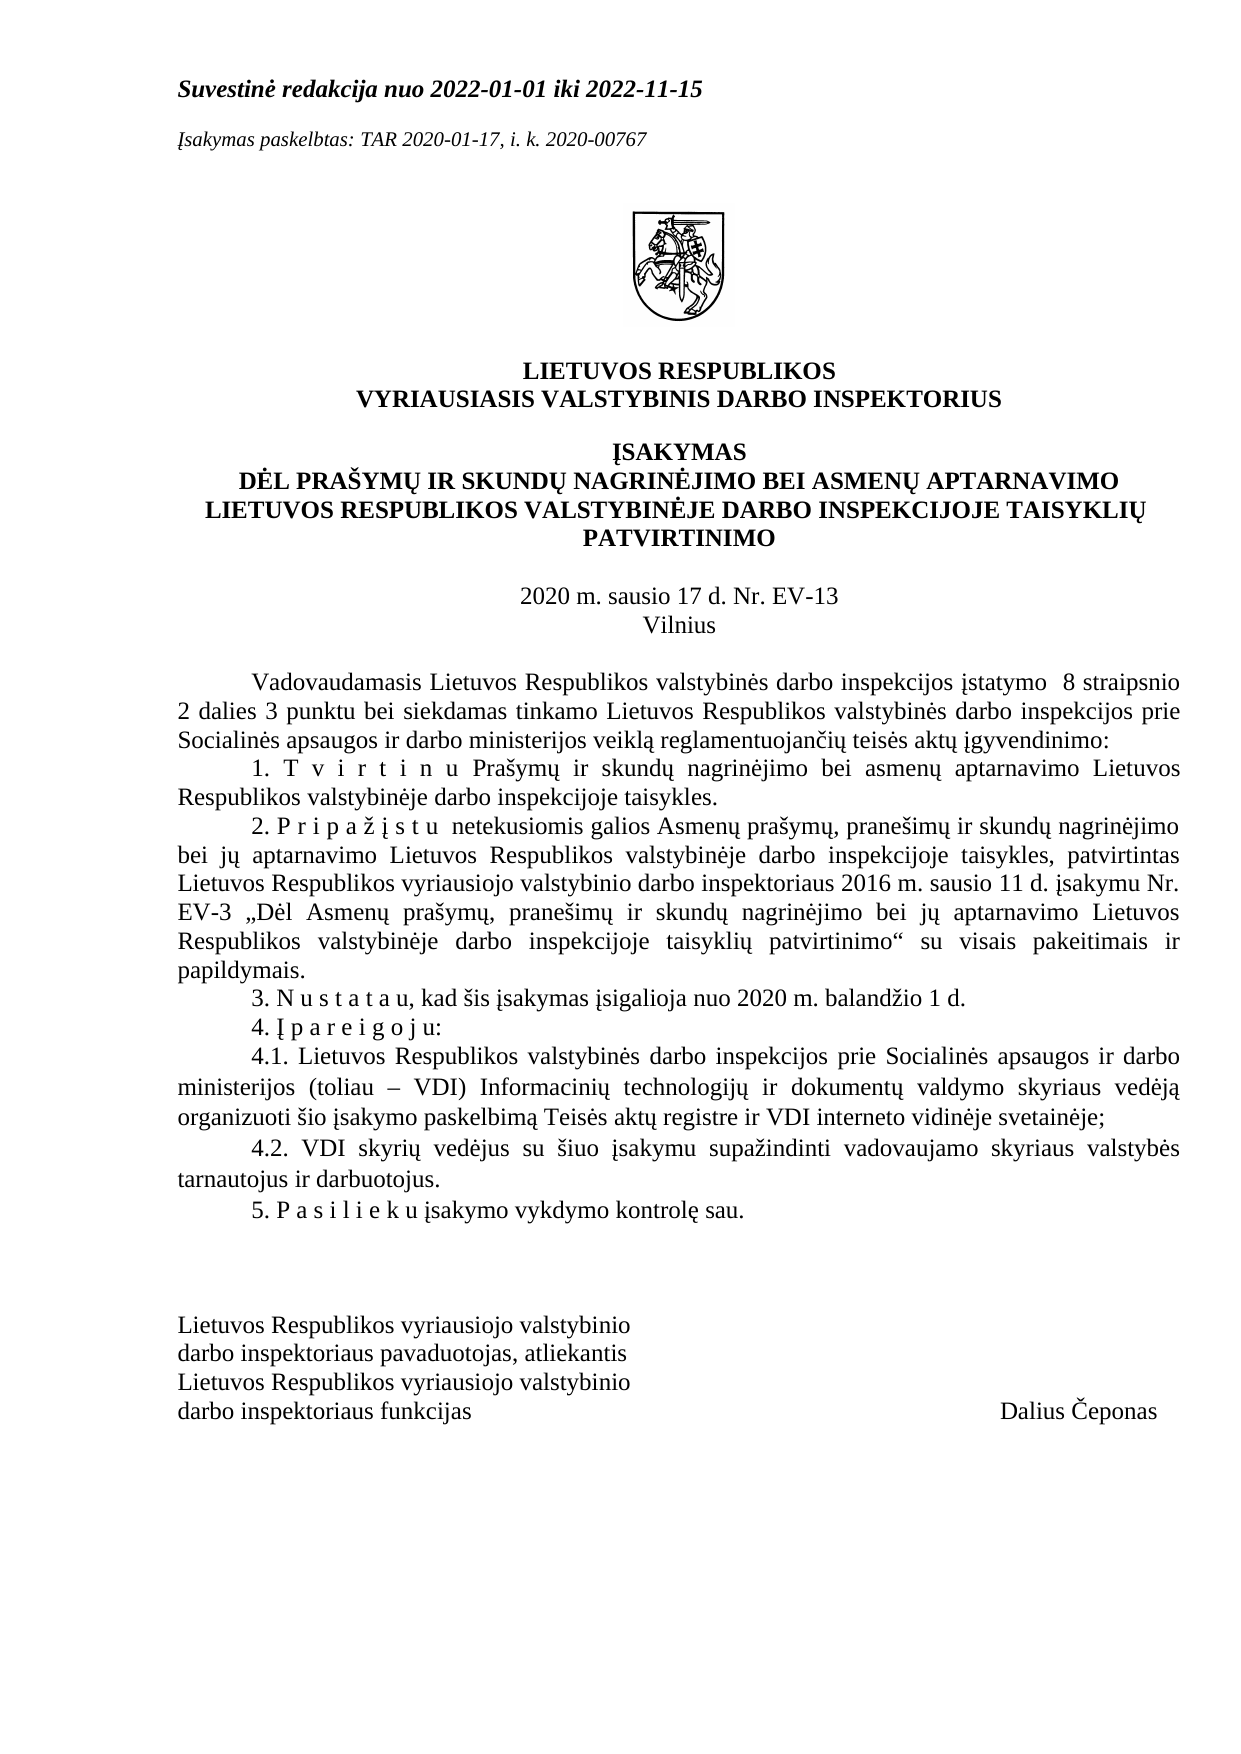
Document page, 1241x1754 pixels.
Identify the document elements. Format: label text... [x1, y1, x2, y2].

text 2020 m. sausio 17 d. Nr. EV-13 [177, 581, 1181, 610]
text Lietuvos Respublikos vyriausiojo valstybinio [177, 1310, 1181, 1338]
text 5. P a s i l i e k u įsakymo vykdymo kontrolę sau. [177, 1195, 1181, 1223]
text Įsakymas paskelbtas: TAR 2020-01-17, i. k. 2020-00767 [177, 127, 1181, 151]
text Lietuvos Respublikos vyriausiojo valstybinio [177, 1367, 1181, 1396]
text Suvestinė redakcija nuo 2022-01-01 iki 2022-11-15 [177, 74, 1181, 103]
text 4.2. VDI skyrių vedėjus su šiuo įsakymu supažindinti vadovaujamo skyriaus valstybės tarnautojus ir darbuotojus. [177, 1133, 1181, 1193]
text PATVIRTINIMO [177, 523, 1181, 552]
text VYRIAUSIASIS VALSTYBINIS DARBO INSPEKTORIUS [177, 384, 1181, 413]
text darbo inspektoriaus funkcijas Dalius Čeponas [177, 1396, 1181, 1425]
text 2. P r i p a ž į s t u netekusiomis galios Asmenų prašymų, pranešimų ir skundų nagrinėjimo bei jų aptarnavimo Lietuvos Respublikos valstybinėje darbo inspekcijoje taisykles, patvirtintas Lietuvos Respublikos vyriausiojo valstybinio darbo inspektoriaus 2016 m. sausio 11 d. įsakymu Nr. EV-3 „Dėl Asmenų prašymų, pranešimų ir skundų nagrinėjimo bei jų aptarnavimo Lietuvos Respublikos valstybinėje darbo inspekcijoje taisyklių patvirtinimo“ su visais pakeitimais ir papildymais. [177, 811, 1181, 983]
text 3. N u s t a t a u, kad šis įsakymas įsigalioja nuo 2020 m. balandžio 1 d. [177, 983, 1181, 1012]
text LIETUVOS RESPUBLIKOS [177, 356, 1181, 384]
text darbo inspektoriaus pavaduotojas, atliekantis [177, 1338, 1181, 1367]
text Vadovaudamasis Lietuvos Respublikos valstybinės darbo inspekcijos įstatymo 8 straipsnio 2 dalies 3 punktu bei siekdamas tinkamo Lietuvos Respublikos valstybinės darbo inspekcijos prie Socialinės apsaugos ir darbo ministerijos veiklą reglamentuojančių teisės aktų įgyvendinimo: [177, 667, 1181, 753]
text Vilnius [177, 610, 1181, 638]
text 1. T v i r t i n u Prašymų ir skundų nagrinėjimo bei asmenų aptarnavimo Lietuvos Respublikos valstybinėje darbo inspekcijoje taisykles. [177, 753, 1181, 811]
text DĖL PRAŠYMŲ IR SKUNDŲ NAGRINĖJIMO BEI ASMENŲ APTARNAVIMO LIETUVOS RESPUBLIKOS VALSTYBINĖJE DARBO INSPEKCIJOJE TAISYKLIŲ [177, 466, 1181, 523]
text 4.1. Lietuvos Respublikos valstybinės darbo inspekcijos prie Socialinės apsaugos ir darbo ministerijos (toliau – VDI) Informacinių technologijų ir dokumentų valdymo skyriaus vedėją organizuoti šio įsakymo paskelbimą Teisės aktų registre ir VDI interneto vidinėje svetainėje; [177, 1041, 1181, 1131]
text 4. Į p a r e i g o j u: [177, 1012, 1181, 1041]
text ĮSAKYMAS [177, 437, 1181, 466]
